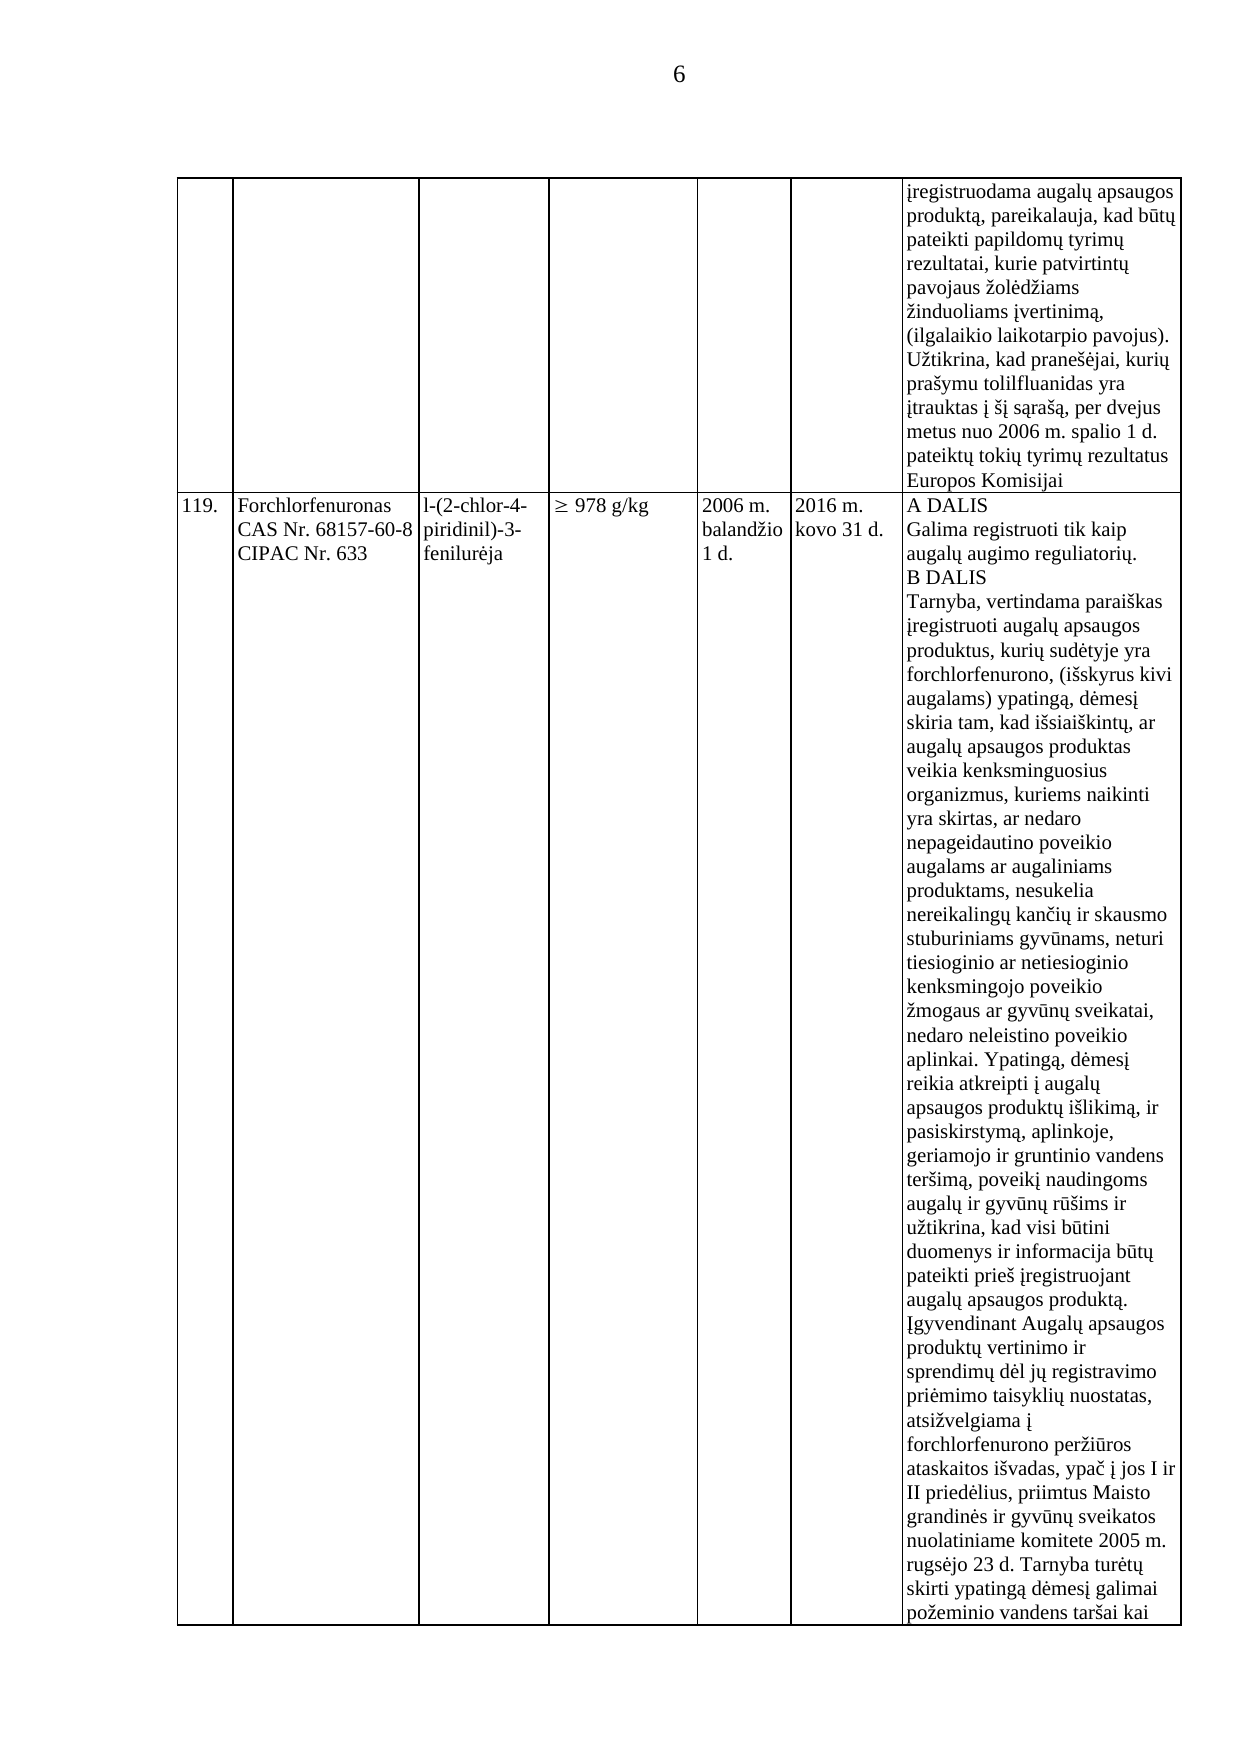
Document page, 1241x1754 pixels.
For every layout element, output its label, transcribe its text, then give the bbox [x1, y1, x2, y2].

table_cell  978 g/kg [550, 493, 697, 1624]
table_cell [178, 179, 232, 492]
table_cell [234, 179, 418, 492]
table_cell l-(2-chlor-4-piridinil)-3-fenilurėja [420, 493, 548, 1624]
table_cell 2006 m. balandžio 1 d. [698, 493, 790, 1624]
table_cell [420, 179, 548, 492]
table_cell Forchlorfenuronas CAS Nr. 68157-60-8 CIPAC Nr. 633 [234, 493, 418, 1624]
table_cell [550, 179, 697, 492]
table_cell [792, 179, 902, 492]
table_cell [698, 179, 790, 492]
table_cell 2016 m. kovo 31 d. [792, 493, 902, 1624]
table_cell 119. [178, 493, 232, 1624]
